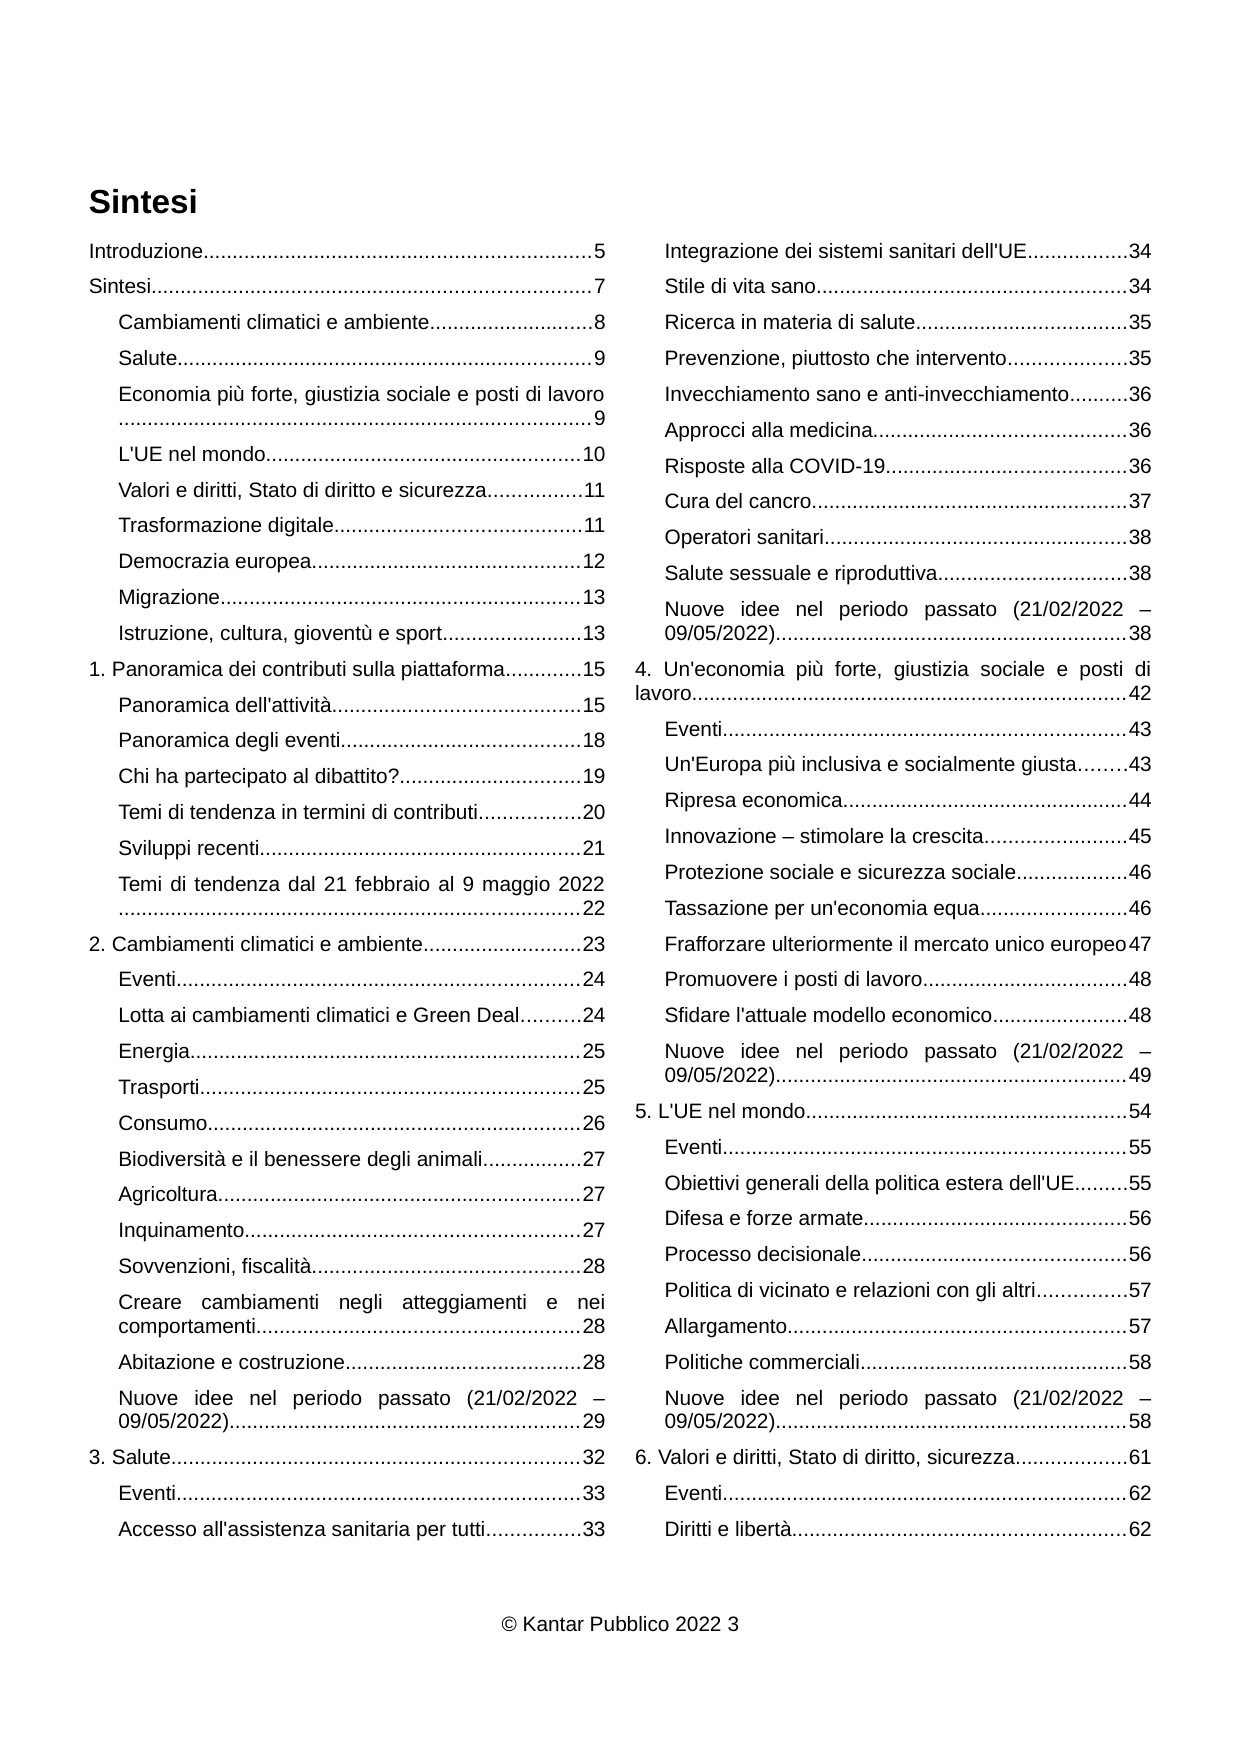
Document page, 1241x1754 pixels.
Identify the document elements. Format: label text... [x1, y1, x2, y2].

text Salute 9 [118, 346, 605, 370]
text Migrazione 13 [118, 585, 605, 609]
text Eventi 43 [664, 716, 1152, 740]
text Cura del cancro 37 [664, 489, 1152, 513]
text Abitazione e costruzione 28 [118, 1349, 605, 1373]
text Energia 25 [118, 1039, 605, 1063]
text Temi di tendenza dal 21 febbraio al 9 maggio 2022 22 [118, 872, 605, 919]
text Politica di vicinato e relazioni con gli altri 57 [664, 1278, 1152, 1302]
text 6. Valori e diritti, Stato di diritto, sicurezza 61 [635, 1445, 1152, 1469]
text 2. Cambiamenti climatici e ambiente 23 [88, 931, 605, 955]
text Trasformazione digitale 11 [118, 513, 605, 537]
text Difesa e forze armate 56 [664, 1206, 1152, 1230]
text Nuove idee nel periodo passato (21/02/2022 – 09/05/2022) 29 [118, 1385, 605, 1433]
text Cambiamenti climatici e ambiente 8 [118, 310, 605, 334]
text Processo decisionale 56 [664, 1242, 1152, 1266]
text 3. Salute 32 [88, 1445, 605, 1469]
text Un'Europa più inclusiva e socialmente giusta 43 [664, 752, 1152, 776]
text Panoramica dell'attività 15 [118, 692, 605, 716]
text Innovazione – stimolare la crescita 45 [664, 824, 1152, 848]
text Agricoltura 27 [118, 1182, 605, 1206]
text Nuove idee nel periodo passato (21/02/2022 – 09/05/2022) 38 [664, 597, 1152, 645]
text Frafforzare ulteriormente il mercato unico europeo 47 [664, 931, 1152, 955]
text Politiche commerciali 58 [664, 1349, 1152, 1373]
text Panoramica degli eventi 18 [118, 728, 605, 752]
text Invecchiamento sano e anti-invecchiamento 36 [664, 382, 1152, 406]
text Operatori sanitari 38 [664, 525, 1152, 549]
text Promuovere i posti di lavoro 48 [664, 967, 1152, 991]
text Sovvenzioni, fiscalità 28 [118, 1254, 605, 1278]
text Nuove idee nel periodo passato (21/02/2022 – 09/05/2022) 49 [664, 1039, 1152, 1087]
text Temi di tendenza in termini di contributi 20 [118, 800, 605, 824]
text Allargamento 57 [664, 1314, 1152, 1338]
text Creare cambiamenti negli atteggiamenti e nei comportamenti 28 [118, 1290, 605, 1338]
text Eventi 24 [118, 967, 605, 991]
text Valori e diritti, Stato di diritto e sicurezza 11 [118, 477, 605, 501]
text Inquinamento 27 [118, 1218, 605, 1242]
text 5. L'UE nel mondo 54 [635, 1099, 1152, 1123]
text Obiettivi generali della politica estera dell'UE 55 [664, 1170, 1152, 1194]
text L'UE nel mondo 10 [118, 442, 605, 466]
text Democrazia europea 12 [118, 549, 605, 573]
text Diritti e libertà 62 [664, 1517, 1152, 1541]
text Eventi 62 [664, 1481, 1152, 1505]
text Salute sessuale e riproduttiva 38 [664, 561, 1152, 585]
text Lotta ai cambiamenti climatici e Green Deal 24 [118, 1003, 605, 1027]
text Eventi 55 [664, 1134, 1152, 1158]
text Risposte alla COVID-19 36 [664, 453, 1152, 477]
text Biodiversità e il benessere degli animali 27 [118, 1146, 605, 1170]
text Accesso all'assistenza sanitaria per tutti 33 [118, 1517, 605, 1541]
text Sintesi 7 [88, 274, 605, 298]
text 1. Panoramica dei contributi sulla piattaforma 15 [88, 657, 605, 681]
text Sviluppi recenti 21 [118, 836, 605, 860]
text Integrazione dei sistemi sanitari dell'UE 34 [664, 238, 1152, 262]
text Nuove idee nel periodo passato (21/02/2022 – 09/05/2022) 58 [664, 1385, 1152, 1433]
text 4. Un'economia più forte, giustizia sociale e posti di lavoro 42 [635, 657, 1152, 704]
text Consumo 26 [118, 1111, 605, 1134]
text Economia più forte, giustizia sociale e posti di lavoro 9 [118, 382, 605, 430]
text Eventi 33 [118, 1481, 605, 1505]
text Approcci alla medicina 36 [664, 418, 1152, 442]
text Istruzione, cultura, gioventù e sport 13 [118, 621, 605, 645]
text Sfidare l'attuale modello economico 48 [664, 1003, 1152, 1027]
text Introduzione 5 [88, 238, 605, 262]
text Ricerca in materia di salute 35 [664, 310, 1152, 334]
text Ripresa economica 44 [664, 788, 1152, 812]
text Protezione sociale e sicurezza sociale 46 [664, 860, 1152, 884]
subtitle Sintesi [88, 182, 1152, 220]
text Tassazione per un'economia equa 46 [664, 896, 1152, 919]
text Trasporti 25 [118, 1075, 605, 1099]
text Prevenzione, piuttosto che intervento 35 [664, 346, 1152, 370]
text Chi ha partecipato al dibattito? 19 [118, 764, 605, 788]
text Stile di vita sano 34 [664, 274, 1152, 298]
